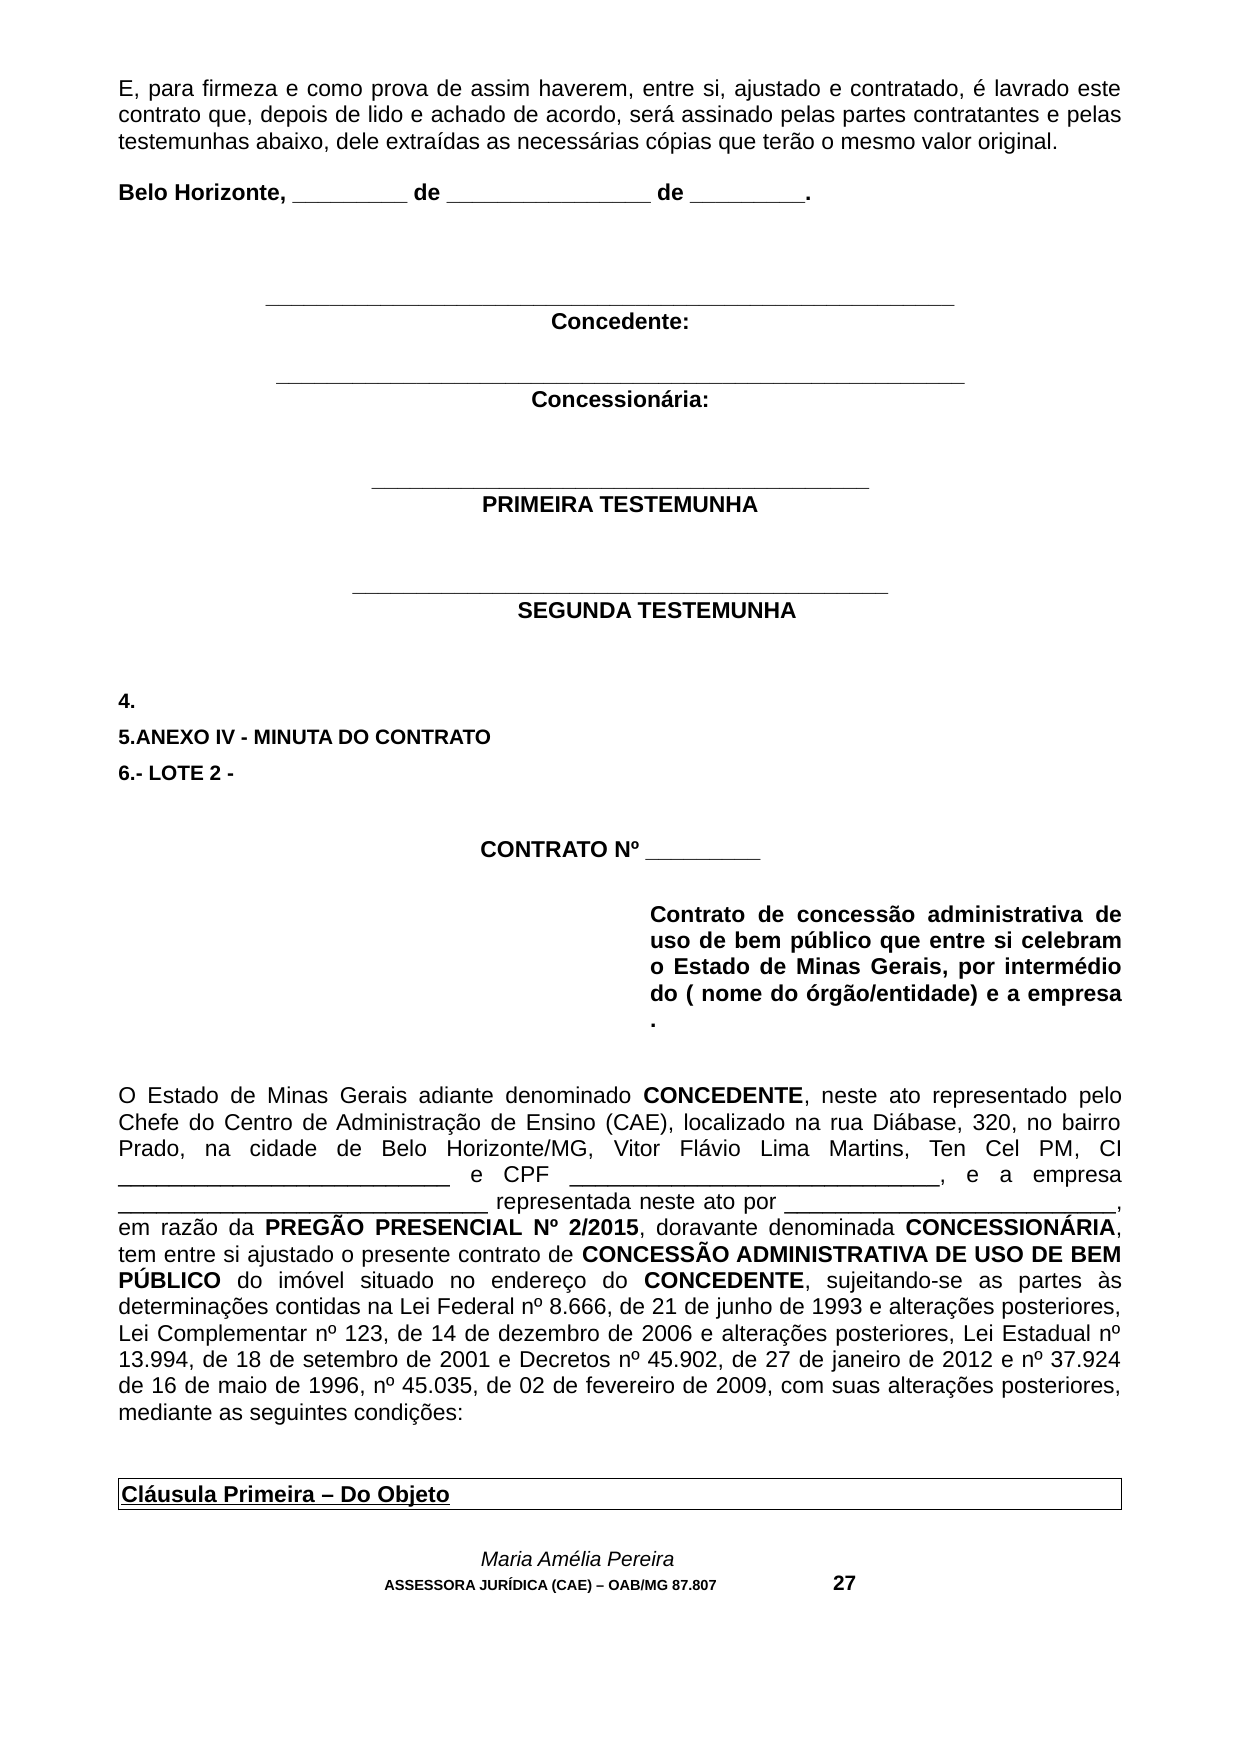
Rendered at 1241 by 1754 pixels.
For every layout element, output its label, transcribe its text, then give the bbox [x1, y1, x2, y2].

text SEGUNDA TESTEMUNHA [118, 597, 1122, 623]
text Belo Horizonte, _________ de ________________ de _________. [118, 179, 1122, 205]
text CONTRATO Nº _________ [118, 836, 1122, 862]
subtitle Cláusula Primeira – Do Objeto [119, 1479, 1121, 1509]
subtitle ANEXO IV - MINUTA DO CONTRATO [118, 725, 1122, 749]
text ______________________________________________________ [118, 359, 1122, 386]
subtitle - LOTE 2 - [118, 761, 1122, 785]
text _______________________________________ [118, 465, 1122, 491]
text ______________________________________________________ [118, 282, 1122, 308]
text PRIMEIRA TESTEMUNHA [118, 491, 1122, 518]
text Concedente: [118, 308, 1122, 334]
text __________________________________________ [118, 570, 1122, 597]
text E, para firmeza e como prova de assim haverem, entre si, ajustado e contratado, é lavrado este contrato que, depois de lido e achado de acordo, será assinado pelas partes contratantes e pelas testemunhas abaixo, dele extraídas as necessárias cópias que terão o mesmo valor original. [118, 75, 1122, 154]
text Contrato de concessão administrativa de uso de bem público que entre si celebram o Estado de Minas Gerais, por intermédio do ( nome do órgão/entidade) e a empresa . [650, 901, 1122, 1032]
text Concessionária: [118, 386, 1122, 412]
text O Estado de Minas Gerais adiante denominado CONCEDENTE, neste ato representado pelo Chefe do Centro de Administração de Ensino (CAE), localizado na rua Diábase, 320, no bairro Prado, na cidade de Belo Horizonte/MG, Vitor Flávio Lima Martins, Ten Cel PM, CI __________________________ e CPF _____________________________, e a empresa _____________________________ representada neste ato por __________________________, em razão da PREGÃO PRESENCIAL Nº 2/2015, doravante denominada CONCESSIONÁRIA, tem entre si ajustado o presente contrato de CONCESSÃO ADMINISTRATIVA DE USO DE BEM PÚBLICO do imóvel situado no endereço do CONCEDENTE, sujeitando-se as partes às determinações contidas na Lei Federal nº 8.666, de 21 de junho de 1993 e alterações posteriores, Lei Complementar nº 123, de 14 de dezembro de 2006 e alterações posteriores, Lei Estadual nº 13.994, de 18 de setembro de 2001 e Decretos nº 45.902, de 27 de janeiro de 2012 e nº 37.924 de 16 de maio de 1996, nº 45.035, de 02 de fevereiro de 2009, com suas alterações posteriores, mediante as seguintes condições: [118, 1082, 1122, 1425]
